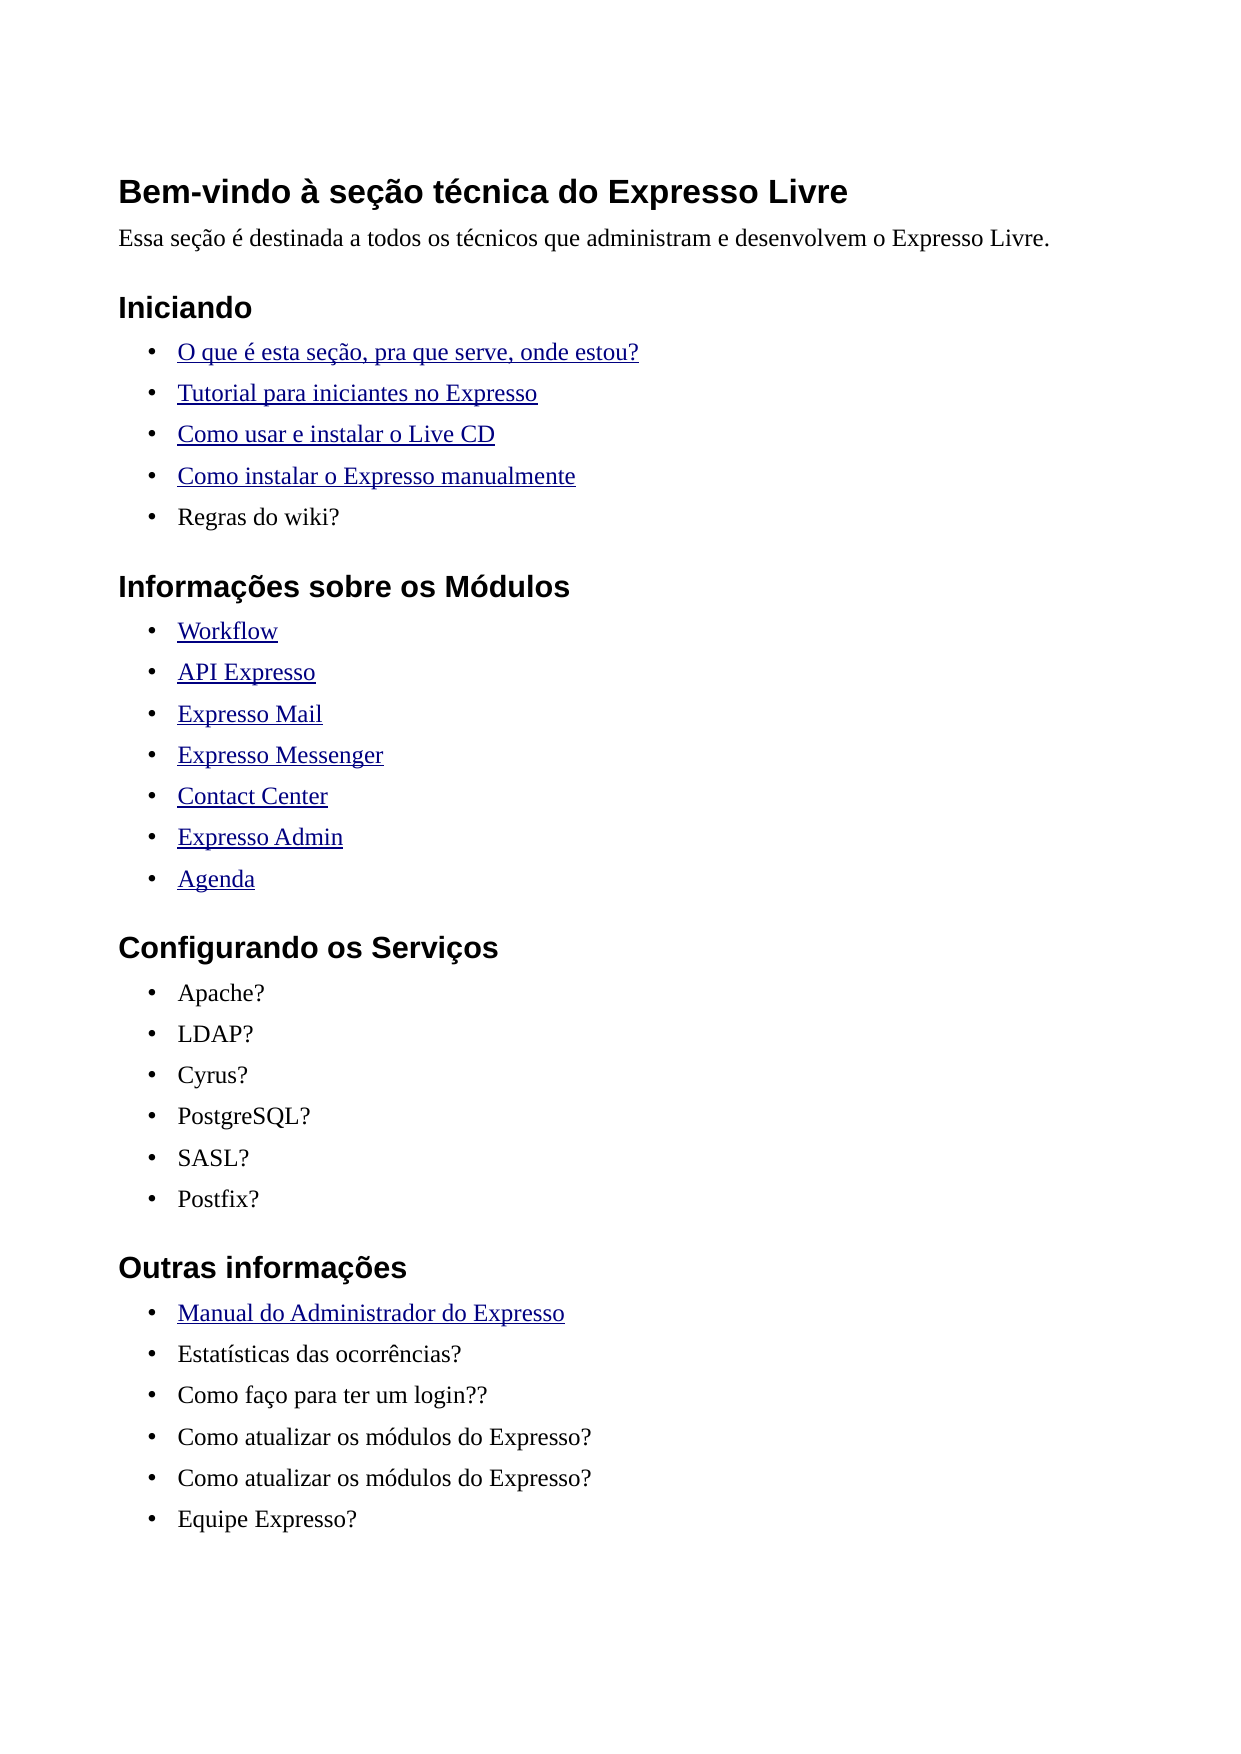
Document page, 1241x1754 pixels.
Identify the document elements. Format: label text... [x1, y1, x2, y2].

subtitle Informações sobre os Módulos [118, 568, 1122, 604]
subtitle Iniciando [118, 289, 1122, 324]
list Expresso Messenger [148, 740, 1122, 769]
list Postfix? [148, 1184, 1122, 1213]
list O que é esta seção, pra que serve, onde estou? [148, 337, 1122, 366]
subtitle Configurando os Serviços [118, 930, 1122, 965]
list PostgreSQL? [148, 1101, 1122, 1130]
list Como usar e instalar o Live CD [148, 419, 1122, 448]
list API Expresso [148, 657, 1122, 686]
text Essa seção é destinada a todos os técnicos que administram e desenvolvem o Expresso Livre. [118, 223, 1122, 252]
list Apache? [148, 978, 1122, 1006]
list Regras do wiki? [148, 502, 1122, 531]
list Estatísticas das ocorrências? [148, 1339, 1122, 1368]
list Como faço para ter um login?? [148, 1381, 1122, 1409]
list Como instalar o Expresso manualmente [148, 461, 1122, 489]
list Equipe Expresso? [148, 1504, 1122, 1533]
list Expresso Admin [148, 822, 1122, 851]
list LDAP? [148, 1019, 1122, 1048]
list SASL? [148, 1143, 1122, 1171]
list Expresso Mail [148, 699, 1122, 727]
list Contact Center [148, 781, 1122, 810]
list Como atualizar os módulos do Expresso? [148, 1463, 1122, 1492]
list Cyrus? [148, 1060, 1122, 1089]
list Como atualizar os módulos do Expresso? [148, 1422, 1122, 1451]
subtitle Outras informações [118, 1250, 1122, 1286]
subtitle Bem-vindo à seção técnica do Expresso Livre [118, 172, 1122, 211]
list Tutorial para iniciantes no Expresso [148, 378, 1122, 407]
list Agenda [148, 864, 1122, 892]
list Workflow [148, 616, 1122, 645]
list Manual do Administrador do Expresso [148, 1298, 1122, 1327]
